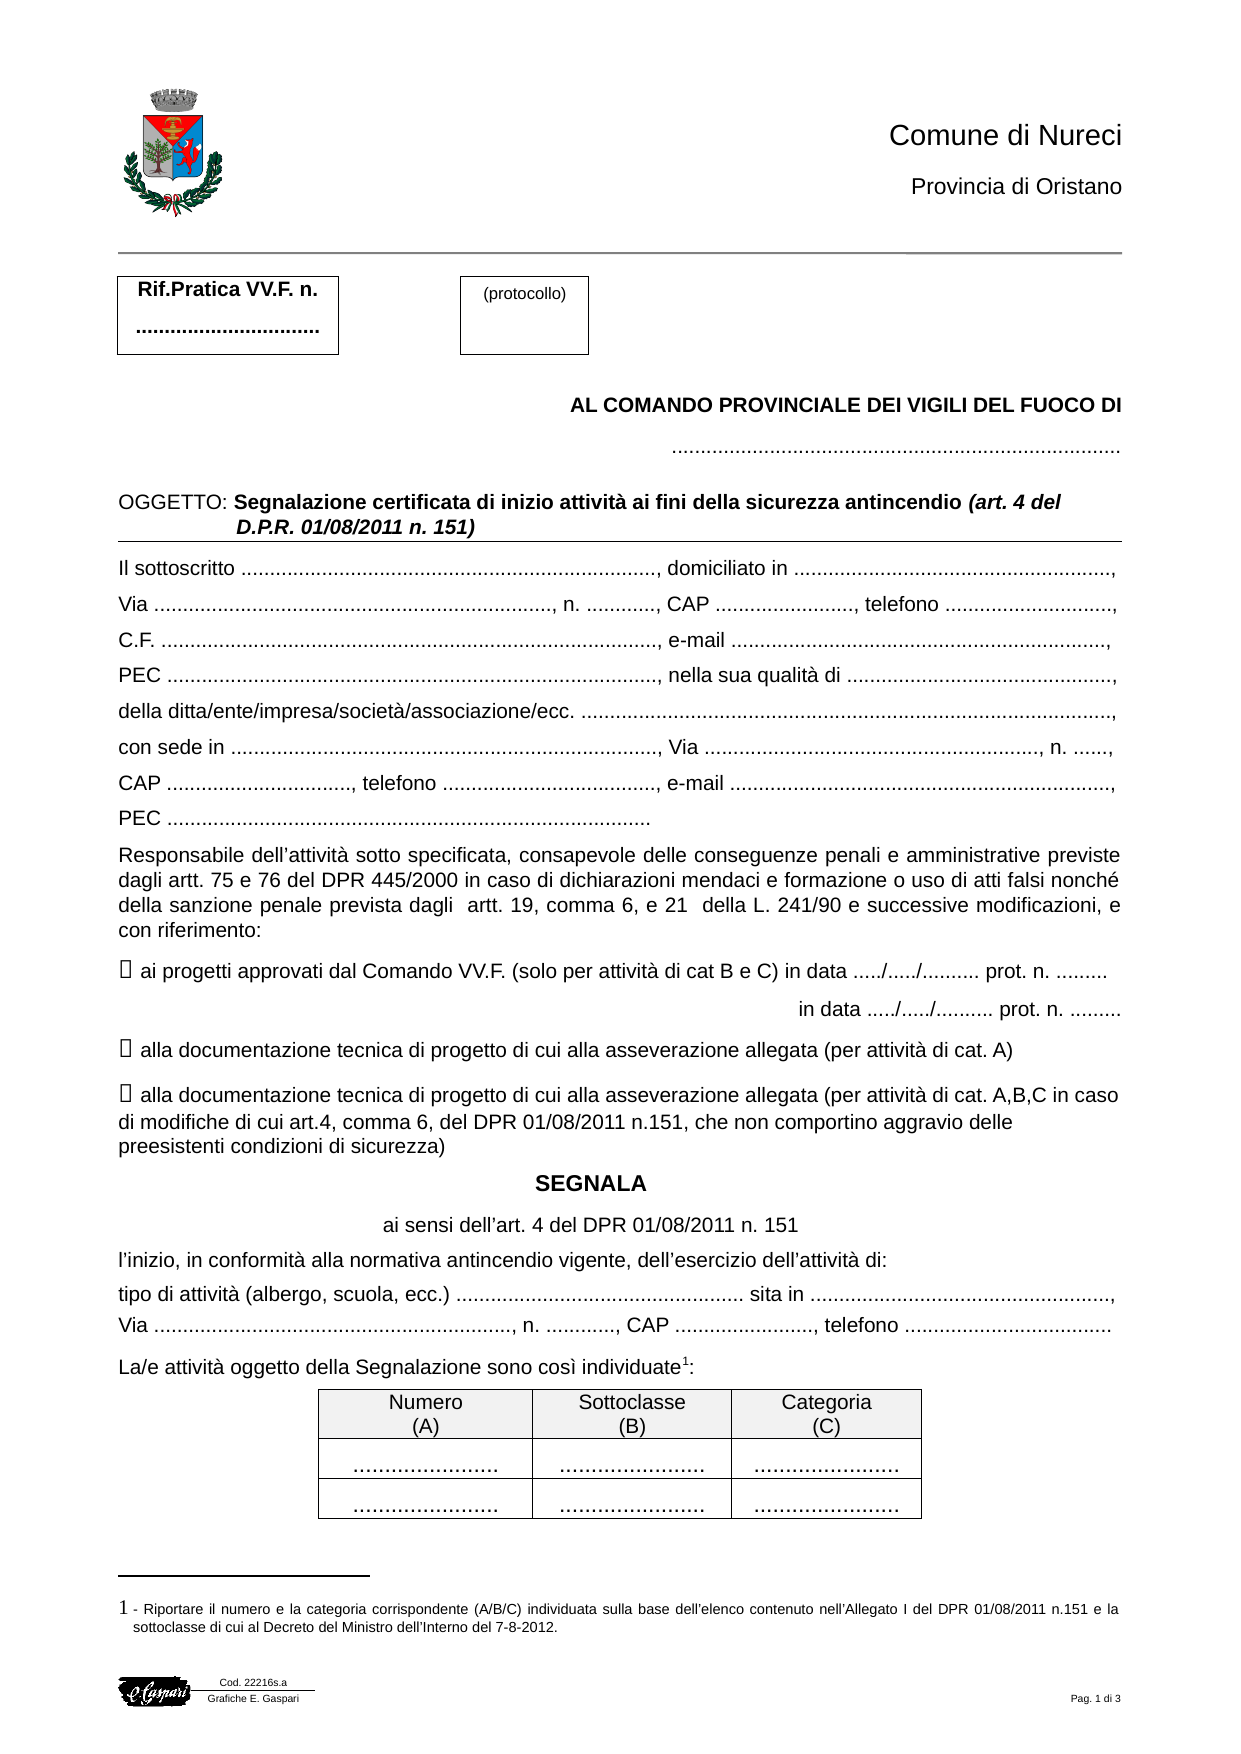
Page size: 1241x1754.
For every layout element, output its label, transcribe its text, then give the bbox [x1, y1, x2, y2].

table_cell ....................... [533, 1439, 731, 1478]
text .............................................................................. [118, 433, 1122, 457]
text della ditta/ente/impresa/società/associazione/ecc. ............................................................................................, [118, 699, 1122, 723]
text Responsabile dell’attività sotto specificata, consapevole delle conseguenze penali e amministrative previste dagli artt. 75 e 76 del DPR 445/2000 in caso di dichiarazioni mendaci e formazione o uso di atti falsi nonché della sanzione penale prevista dagli artt. 19, comma 6, e 21 della L. 241/90 e successive modificazioni, e con riferimento: [118, 842, 1122, 942]
table_cell ....................... [319, 1439, 532, 1478]
text Il sottoscritto ........................................................................, domiciliato in ......................................................., [118, 556, 1122, 580]
text ai sensi dell’art. 4 del DPR 01/08/2011 n. 151 [118, 1213, 1064, 1237]
table_cell ....................... [319, 1479, 532, 1518]
text PEC .................................................................................... [118, 806, 1122, 830]
text CAP ................................, telefono ....................................., e-mail .................................................................., [118, 770, 1122, 794]
text  alla documentazione tecnica di progetto di cui alla asseverazione allegata (per attività di cat. A) [118, 1031, 1122, 1065]
text C.F. ......................................................................................, e-mail ................................................................., [118, 627, 1122, 651]
table_cell ....................... [732, 1479, 921, 1518]
table_header (protocollo) [461, 277, 588, 354]
table_header [339, 276, 460, 354]
picture [117, 1675, 191, 1707]
text SEGNALA [118, 1170, 1064, 1196]
text La/e attività oggetto della Segnalazione sono così individuate: [118, 1354, 1122, 1378]
table_header Rif.Pratica VV.F. n. ................................ [118, 277, 338, 354]
text l’inizio, in conformità alla normativa antincendio vigente, dell’esercizio dell’attività di: [118, 1247, 1122, 1271]
text AL COMANDO PROVINCIALE DEI VIGILI DEL FUOCO DI [118, 393, 1122, 417]
table_header Numero (A) [319, 1390, 532, 1438]
text PEC ....................................................................................., nella sua qualità di .............................................., [118, 663, 1122, 687]
text  alla documentazione tecnica di progetto di cui alla asseverazione allegata (per attività di cat. A,B,C in caso di modifiche di cui art.4, comma 6, del DPR 01/08/2011 n.151, che non comportino aggravio delle preesistenti condizioni di sicurezza) [118, 1076, 1122, 1157]
text Via ....................................................................., n. ............, CAP ........................, telefono ............................., [118, 592, 1122, 616]
picture [122, 87, 224, 219]
text Comune di Nureci [224, 118, 1122, 152]
table_header Categoria (C) [732, 1390, 921, 1438]
text con sede in .........................................................................., Via .........................................................., n. ......, [118, 734, 1122, 758]
text in data ...../...../.......... prot. n. ......... [118, 997, 1122, 1021]
text - Riportare il numero e la categoria corrispondente (A/B/C) individuata sulla base dell’elenco contenuto nell’Allegato I del DPR 01/08/2011 n.151 e la sottoclasse di cui al Decreto del Ministro dell’Interno del 7-8-2012. [118, 1595, 1122, 1636]
text Provincia di Oristano [224, 173, 1122, 200]
table_cell ....................... [533, 1479, 731, 1518]
text tipo di attività (albergo, scuola, ecc.) .................................................. sita in ...................................................., Via .............................................................., n. ............, CAP ........................, telefono .................................... [118, 1282, 1122, 1337]
text OGGETTO: Segnalazione certificata di inizio attività ai fini della sicurezza antincendio (art. 4 del D.P.R. 01/08/2011 n. 151) [118, 490, 1122, 541]
text  ai progetti approvati dal Comando VV.F. (solo per attività di cat B e C) in data ...../...../.......... prot. n. ......... [118, 952, 1122, 986]
table_header Sottoclasse (B) [533, 1390, 731, 1438]
table_cell ....................... [732, 1439, 921, 1478]
